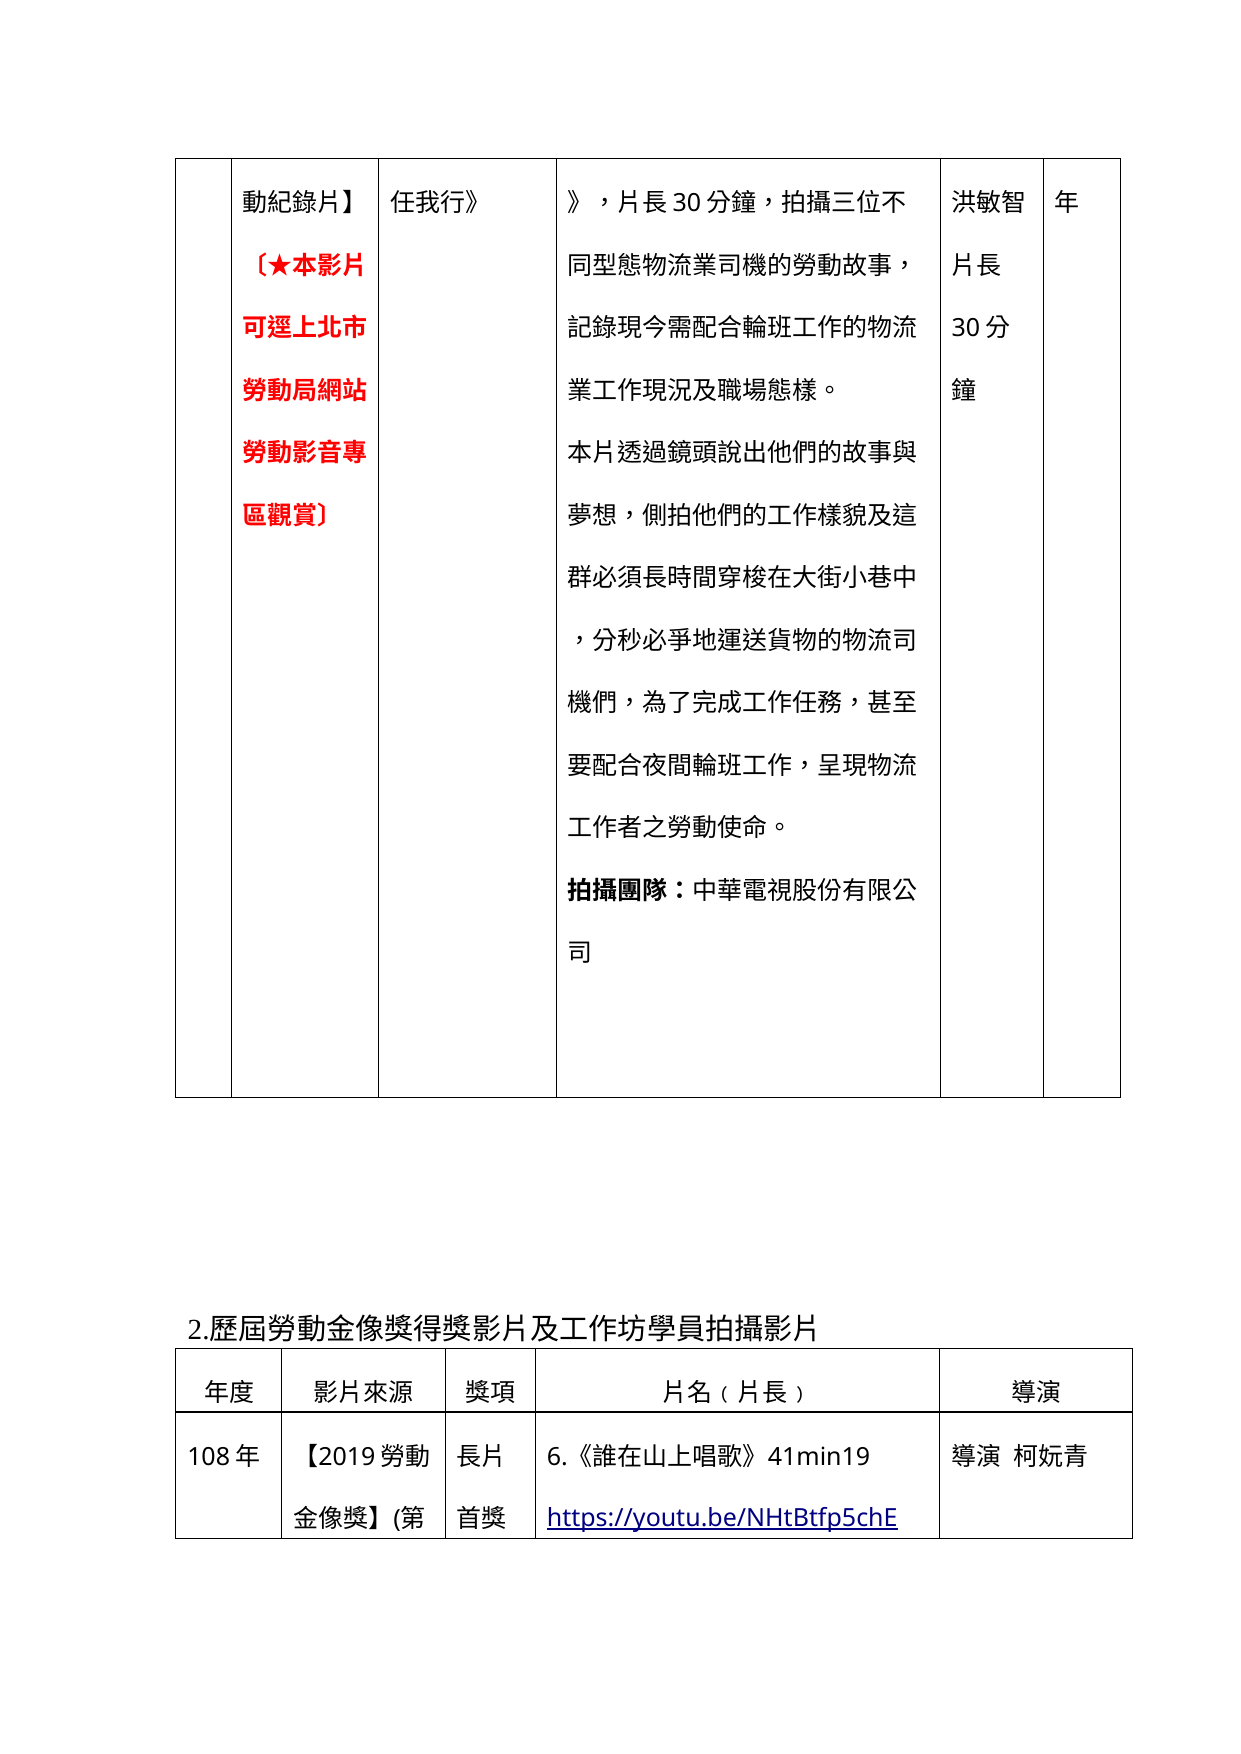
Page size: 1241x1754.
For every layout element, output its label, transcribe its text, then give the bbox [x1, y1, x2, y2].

table_header 片名﹙片長﹚ [536, 1349, 939, 1411]
table_cell 長片 首獎 [446, 1413, 535, 1537]
text 2.歷屆勞動金像獎得獎影片及工作坊學員拍攝影片 [187, 1285, 1053, 1348]
table_cell 》，片長30分鐘，拍攝三位不同型態物流業司機的勞動故事，記錄現今需配合輪班工作的物流業工作現況及職場態樣。 本片透過鏡頭說出他們的故事與夢想，側拍他們的工作樣貌及這群必須長時間穿梭在大街小巷中，分秒必爭地運送貨物的物流司機們，為了完成工作任務，甚至要配合夜間輪班工作，呈現物流工作者之勞動使命。 拍攝團隊：中華電視股份有限公司 [557, 159, 940, 1097]
table_cell 6.《誰在山上唱歌》41min19 https://youtu.be/NHtBtfp5chE [536, 1413, 939, 1537]
table_cell 導演 柯妧青 [940, 1413, 1132, 1537]
table_header 影片來源 [282, 1349, 445, 1411]
table_cell [176, 159, 231, 1097]
table_cell 108年 [176, 1413, 281, 1537]
table_cell 【2019勞動金像獎】(第 [282, 1413, 445, 1537]
table_cell 任我行》 [379, 159, 556, 1097]
table_header [1133, 1348, 1140, 1411]
table_header 年度 [176, 1349, 281, 1411]
table_cell 洪敏智片長30分鐘 [941, 159, 1043, 1097]
table_cell 動紀錄片】 〔★本影片可逕上北市勞動局網站勞動影音專區觀賞〕 [232, 159, 378, 1097]
table_cell [1133, 1411, 1140, 1537]
table_header 導演 [940, 1349, 1132, 1411]
table_header 獎項 [446, 1349, 535, 1411]
table_cell 年 [1044, 159, 1120, 1097]
